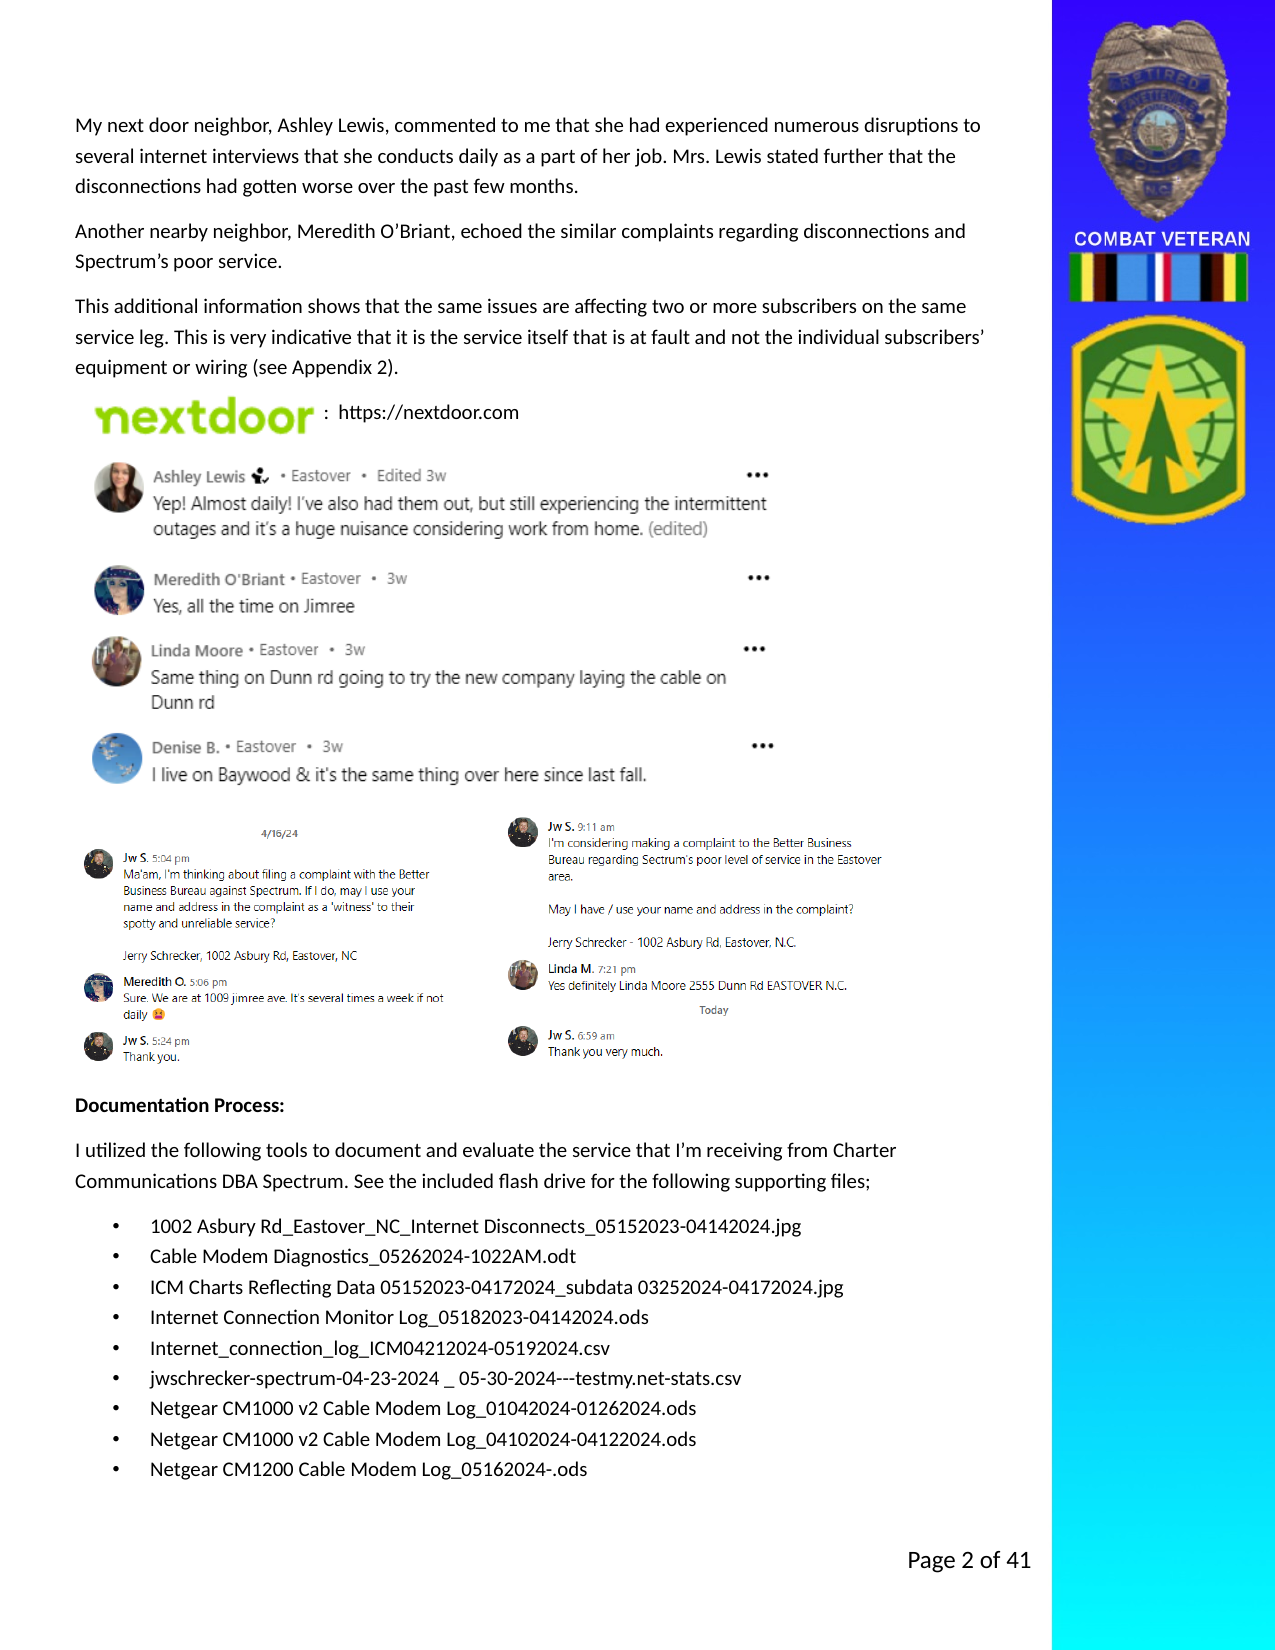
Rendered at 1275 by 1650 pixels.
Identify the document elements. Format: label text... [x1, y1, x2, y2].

text I utilized the following tools to document and evaluate the service that I’m receiving from Charter Communications DBA Spectrum. See the included flash drive for the following supporting files; [75, 1138, 1031, 1193]
list Netgear CM1000 v2 Cable Modem Log_01042024-01262024.ods [112, 1396, 1031, 1421]
text Another nearby neighbor, Meredith O’Briant, echoed the similar complaints regarding disconnections and Spectrum’s poor service. [75, 218, 1031, 274]
list Internet Connection Monitor Log_05182023-04142024.ods [112, 1304, 1031, 1330]
list ICM Charts Reflecting Data 05152023-04172024_subdata 03252024-04172024.jpg [112, 1274, 1031, 1299]
picture [0, 0, 1275, 1650]
list Cable Modem Diagnostics_05262024-1022AM.odt [112, 1243, 1031, 1269]
list Netgear CM1000 v2 Cable Modem Log_04102024-04122024.ods [112, 1426, 1031, 1451]
text Documentation Process: [75, 1064, 1031, 1118]
list Netgear CM1200 Cable Modem Log_05162024-.ods [112, 1456, 1031, 1482]
list 1002 Asbury Rd_Eastover_NC_Internet Disconnects_05152023-04142024.jpg [112, 1213, 1031, 1238]
list jwschrecker-spectrum-04-23-2024 _ 05-30-2024---testmy.net-stats.csv [112, 1365, 1031, 1391]
text : https://nextdoor.com [319, 399, 1031, 425]
text This additional information shows that the same issues are affecting two or more subscribers on the same service leg. This is very indicative that it is the service itself that is at fault and not the individual subscribers’ equipment or wiring (see Appendix 2). [75, 294, 1031, 380]
list Internet_connection_log_ICM04212024-05192024.csv [112, 1335, 1031, 1360]
text My next door neighbor, Ashley Lewis, commented to me that she had experienced numerous disruptions to several internet interviews that she conducts daily as a part of her job. Mrs. Lewis stated further that the disconnections had gotten worse over the past few months. [75, 112, 1031, 199]
